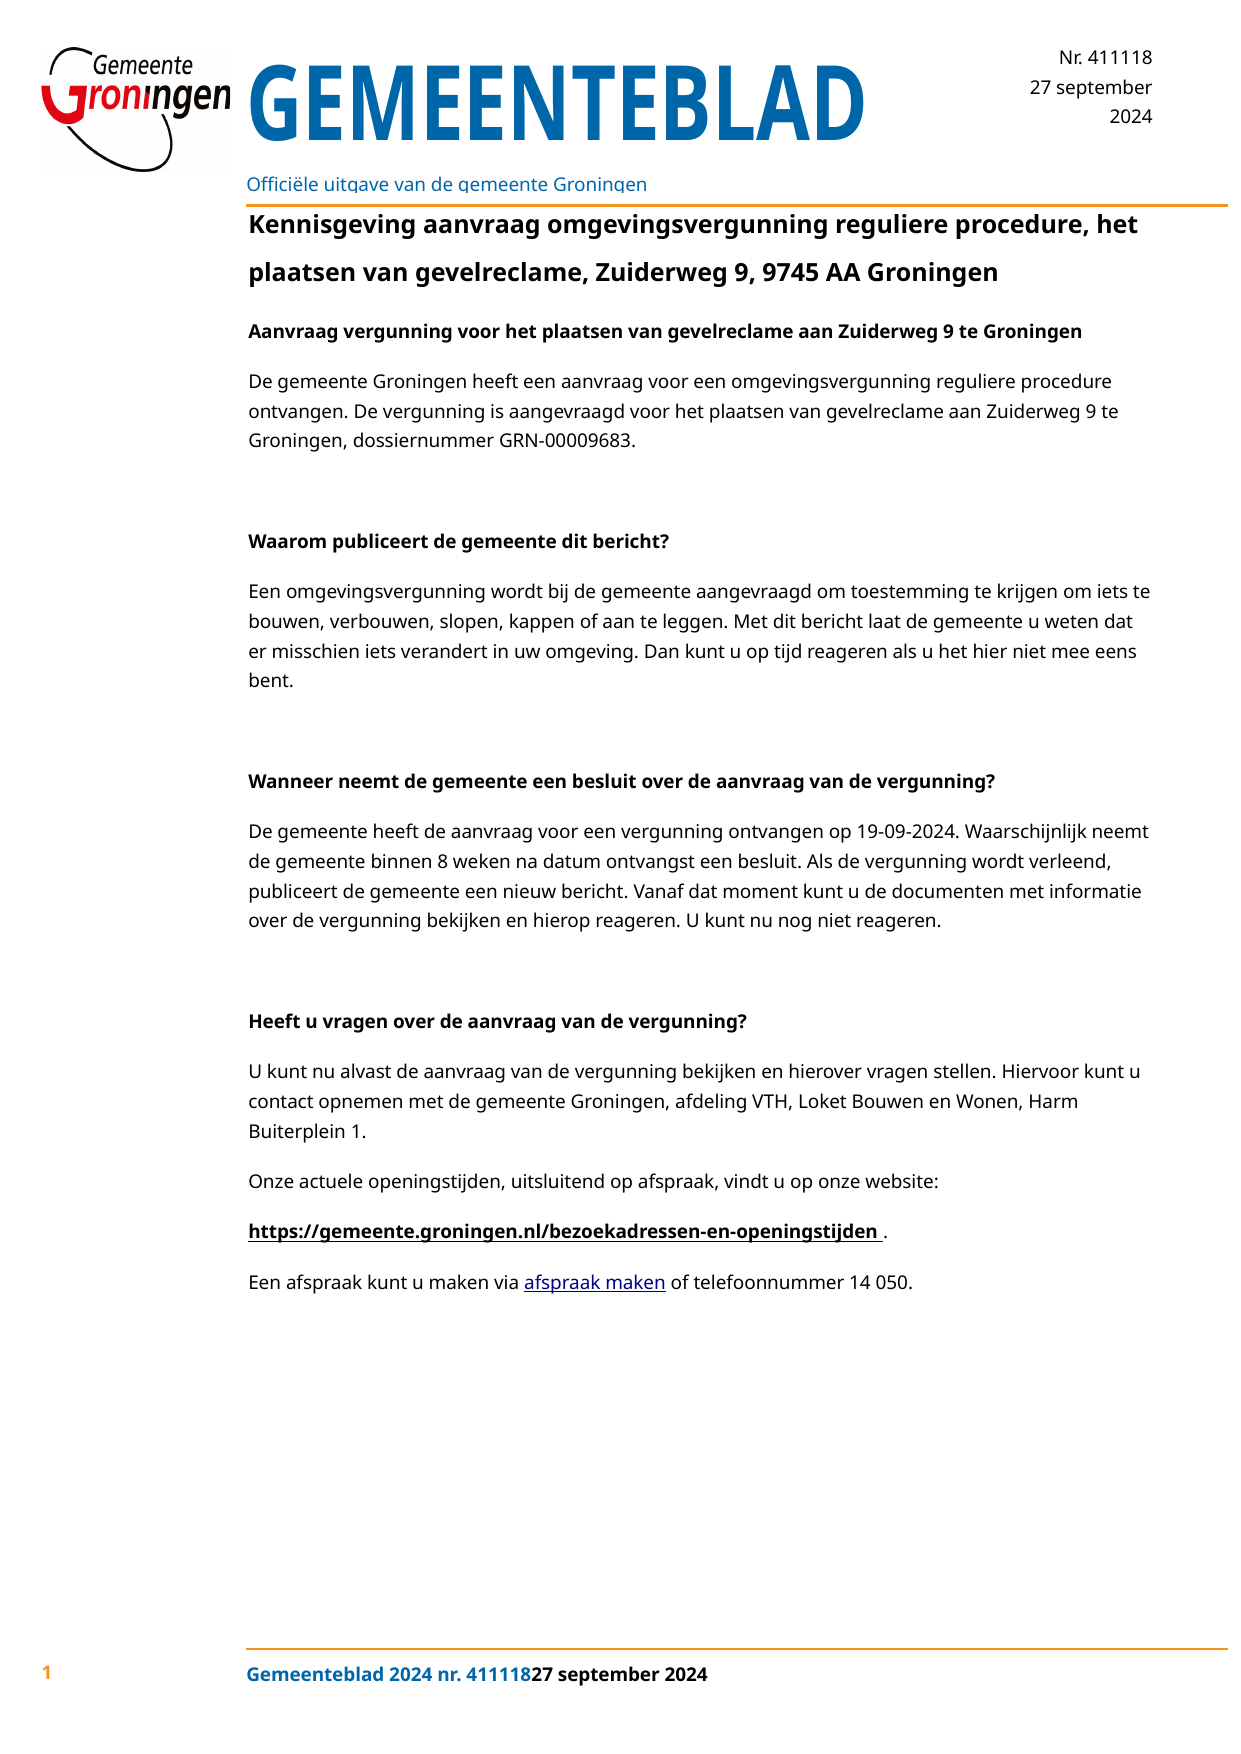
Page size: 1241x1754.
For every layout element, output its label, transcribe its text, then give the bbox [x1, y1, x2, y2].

text Waarom publiceert de gemeente dit bericht? [248, 528, 1152, 554]
text Aanvraag vergunning voor het plaatsen van gevelreclame aan Zuiderweg 9 te Groningen [248, 318, 1152, 344]
text Onze actuele openingstijden, uitsluitend op afspraak, vindt u op onze website: [248, 1168, 1152, 1194]
text Een omgevingsvergunning wordt bij de gemeente aangevraagd om toestemming te krijgen om iets te bouwen, verbouwen, slopen, kappen of aan te leggen. Met dit bericht laat de gemeente u weten dat er misschien iets verandert in uw omgeving. Dan kunt u op tijd reageren als u het hier niet mee eens bent. [248, 579, 1152, 693]
text De gemeente heeft de aanvraag voor een vergunning ontvangen op 19-09-2024. Waarschijnlijk neemt de gemeente binnen 8 weken na datum ontvangst een besluit. Als de vergunning wordt verleend, publiceert de gemeente een nieuw bericht. Vanaf dat moment kunt u de documenten met informatie over de vergunning bekijken en hierop reageren. U kunt nu nog niet reageren. [248, 819, 1152, 933]
text https://gemeente.groningen.nl/bezoekadressen-en-openingstijden . [248, 1219, 1152, 1244]
text Heeft u vragen over de aanvraag van de vergunning? [248, 1008, 1152, 1034]
picture [41, 47, 231, 172]
text Kennisgeving aanvraag omgevingsvergunning reguliere procedure, het plaatsen van gevelreclame, Zuiderweg 9, 9745 AA Groningen [248, 207, 1152, 288]
text Wanneer neemt de gemeente een besluit over de aanvraag van de vergunning? [248, 768, 1152, 794]
text De gemeente Groningen heeft een aanvraag voor een omgevingsvergunning reguliere procedure ontvangen. De vergunning is aangevraagd voor het plaatsen van gevelreclame aan Zuiderweg 9 te Groningen, dossiernummer GRN-00009683. [248, 368, 1152, 453]
text U kunt nu alvast de aanvraag van de vergunning bekijken en hierover vragen stellen. Hiervoor kunt u contact opnemen met de gemeente Groningen, afdeling VTH, Loket Bouwen en Wonen, Harm Buiterplein 1. [248, 1059, 1152, 1144]
text Een afspraak kunt u maken via afspraak maken of telefoonnummer 14 050. [248, 1269, 1152, 1295]
